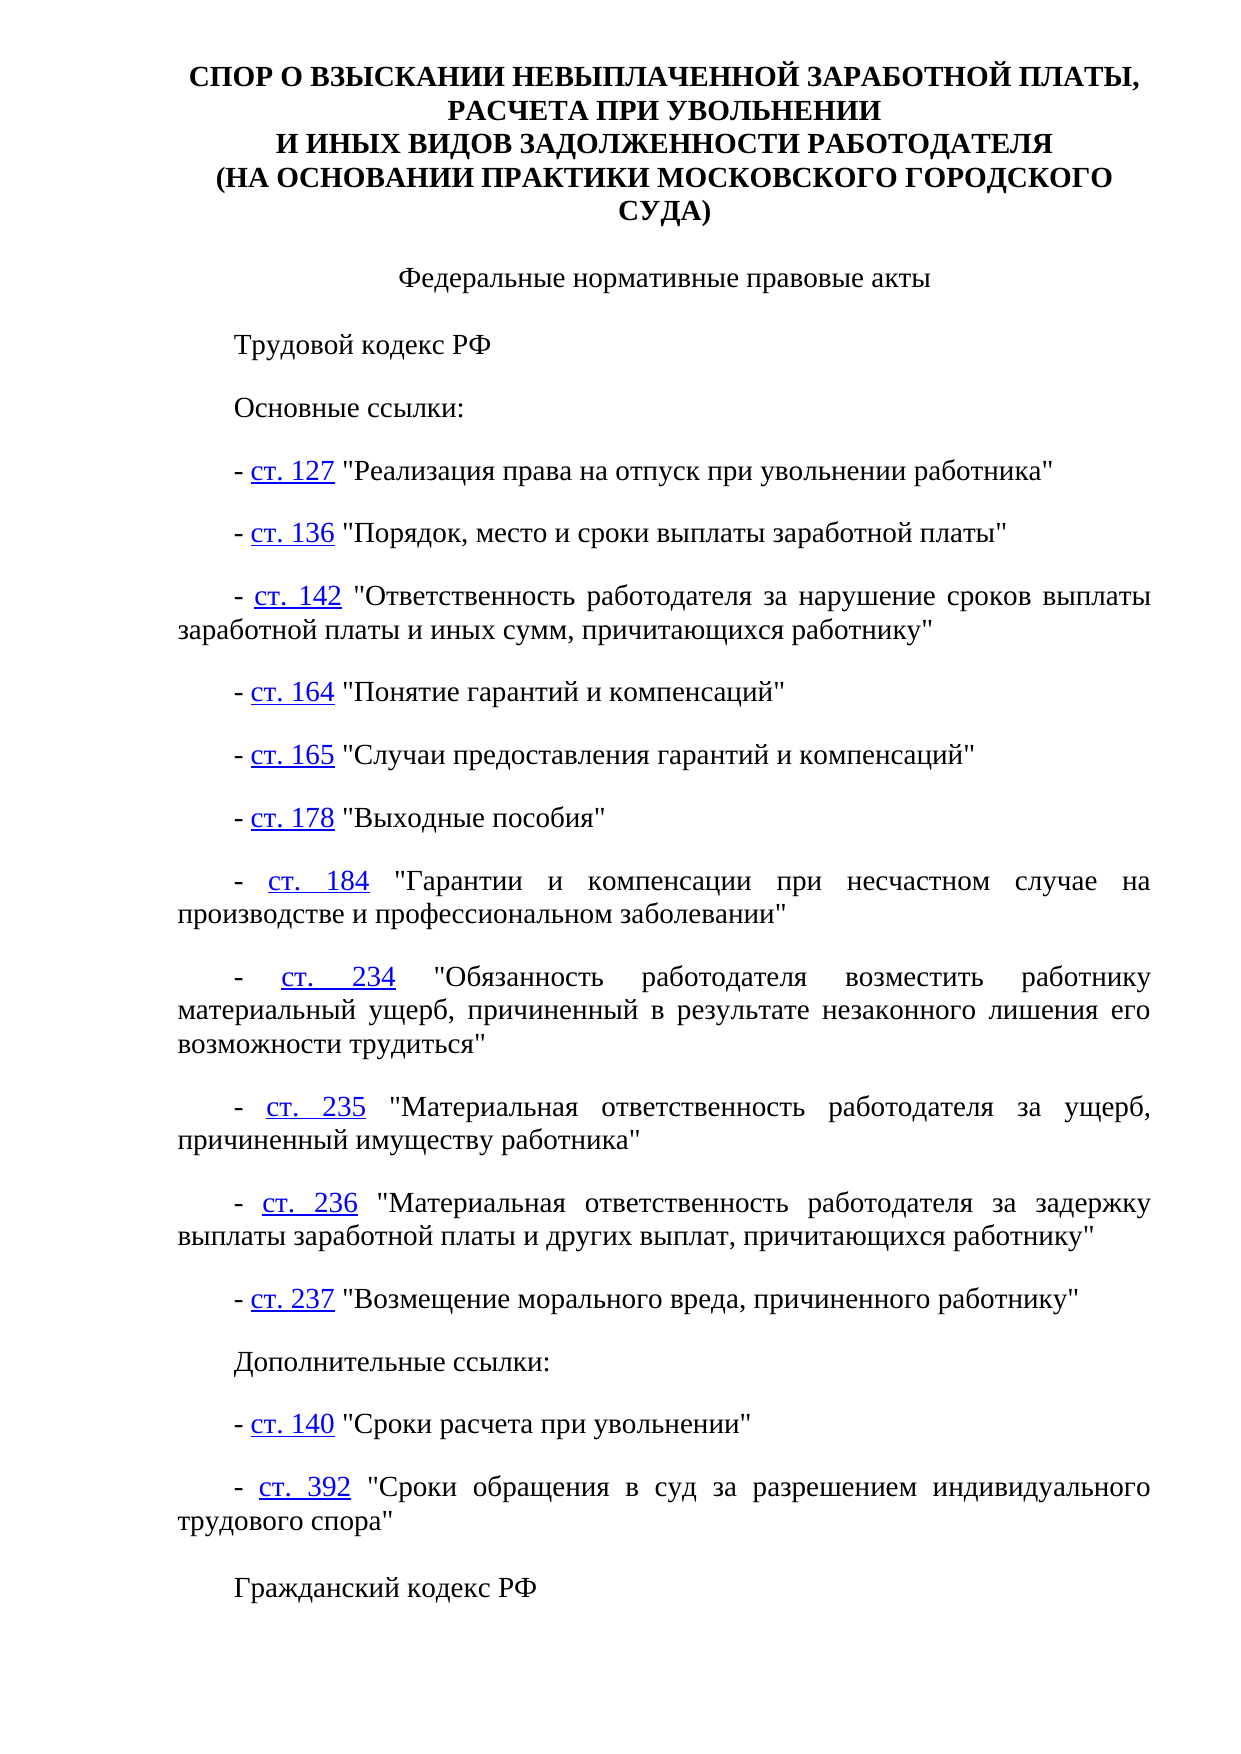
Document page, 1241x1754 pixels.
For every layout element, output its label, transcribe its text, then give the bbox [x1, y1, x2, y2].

text Трудовой кодекс РФ [177, 327, 1152, 361]
text - ст. 178 "Выходные пособия" [177, 800, 1152, 833]
text - ст. 142 "Ответственность работодателя за нарушение сроков выплаты заработной платы и иных сумм, причитающихся работнику" [177, 578, 1152, 645]
text РАСЧЕТА ПРИ УВОЛЬНЕНИИ [177, 93, 1152, 126]
text - ст. 234 "Обязанность работодателя возместить работнику материальный ущерб, причиненный в результате незаконного лишения его возможности трудиться" [177, 959, 1152, 1059]
text - ст. 235 "Материальная ответственность работодателя за ущерб, причиненный имуществу работника" [177, 1089, 1152, 1156]
text И ИНЫХ ВИДОВ ЗАДОЛЖЕННОСТИ РАБОТОДАТЕЛЯ [177, 126, 1152, 160]
text - ст. 140 "Сроки расчета при увольнении" [177, 1407, 1152, 1440]
text - ст. 165 "Случаи предоставления гарантий и компенсаций" [177, 737, 1152, 771]
text - ст. 392 "Сроки обращения в суд за разрешением индивидуального трудового спора" [177, 1469, 1152, 1536]
subtitle Федеральные нормативные правовые акты [177, 260, 1152, 294]
text Основные ссылки: [177, 390, 1152, 424]
text Дополнительные ссылки: [177, 1344, 1152, 1377]
text - ст. 127 "Реализация права на отпуск при увольнении работника" [177, 453, 1152, 486]
text Гражданский кодекс РФ [177, 1570, 1152, 1603]
text - ст. 237 "Возмещение морального вреда, причиненного работнику" [177, 1281, 1152, 1315]
text - ст. 164 "Понятие гарантий и компенсаций" [177, 674, 1152, 708]
text - ст. 236 "Материальная ответственность работодателя за задержку выплаты заработной платы и других выплат, причитающихся работнику" [177, 1185, 1152, 1252]
text (НА ОСНОВАНИИ ПРАКТИКИ МОСКОВСКОГО ГОРОДСКОГО СУДА) [177, 160, 1152, 227]
text СПОР О ВЗЫСКАНИИ НЕВЫПЛАЧЕННОЙ ЗАРАБОТНОЙ ПЛАТЫ, [177, 59, 1152, 93]
text - ст. 184 "Гарантии и компенсации при несчастном случае на производстве и профессиональном заболевании" [177, 863, 1152, 930]
text - ст. 136 "Порядок, место и сроки выплаты заработной платы" [177, 516, 1152, 549]
